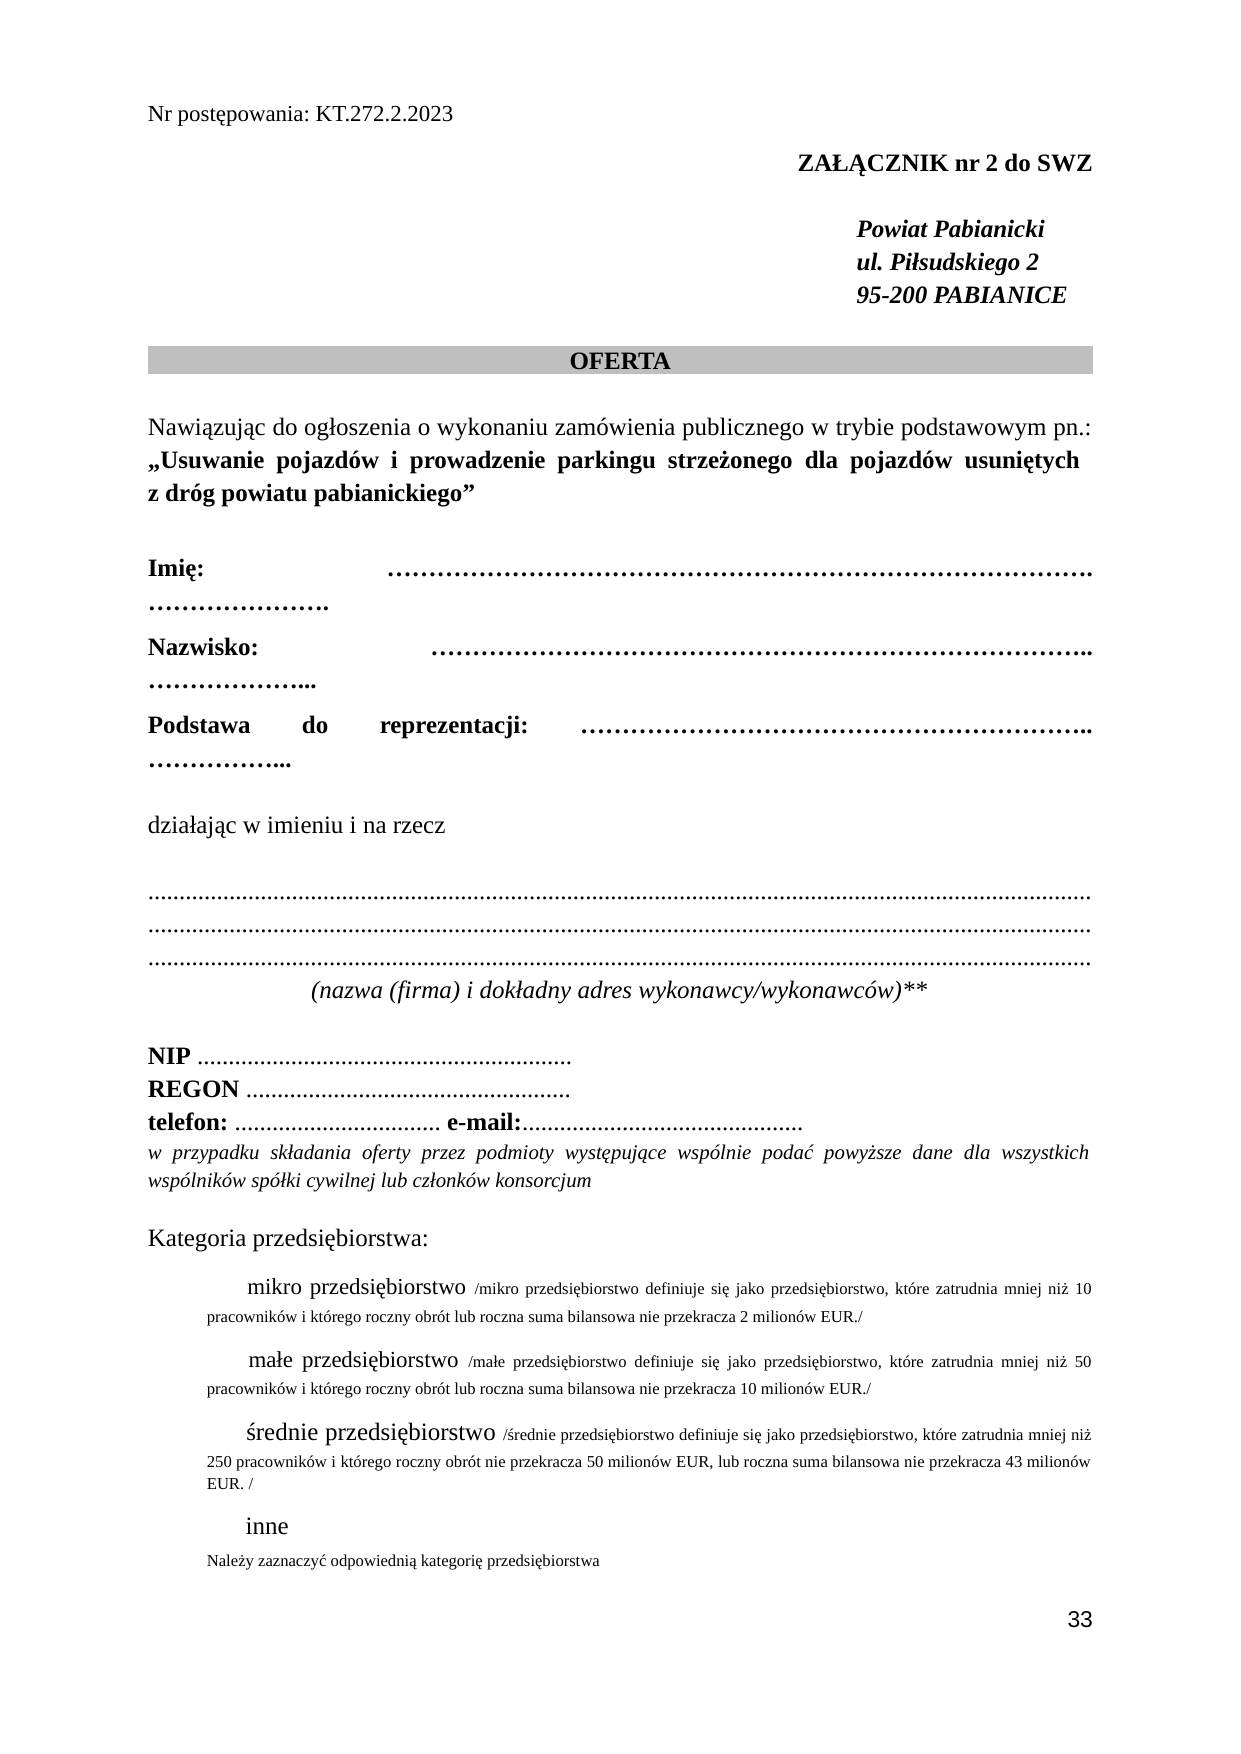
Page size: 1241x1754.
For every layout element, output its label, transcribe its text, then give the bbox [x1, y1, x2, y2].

list Należy zaznaczyć odpowiednią kategorię przedsiębiorstwa [148, 1551, 1093, 1570]
text Imię: ………………………………………………………………………….…………………. [148, 553, 1093, 615]
text Nazwisko: ……………………………………………………………………..………………... [148, 632, 1093, 694]
text .............................................................................................................................................................................................................................................................................................................. [148, 909, 1093, 971]
text działając w imieniu i na rzecz [148, 810, 1093, 838]
text REGON .................................................... [148, 1074, 1093, 1103]
list w przypadku składania oferty przez podmioty występujące wspólnie podać powyższe dane dla wszystkich wspólników spółki cywilnej lub członków konsorcjum [148, 1140, 1093, 1192]
text  mikro przedsiębiorstwo /mikro przedsiębiorstwo definiuje się jako przedsiębiorstwo, które zatrudnia mniej niż 10 pracowników i którego roczny obrót lub roczna suma bilansowa nie przekracza 2 milionów EUR./ [207, 1256, 1093, 1326]
list  średnie przedsiębiorstwo /średnie przedsiębiorstwo definiuje się jako przedsiębiorstwo, które zatrudnia mniej niż 250 pracowników i którego roczny obrót nie przekracza 50 milionów EUR, lub roczna suma bilansowa nie przekracza 43 milionów EUR. / [207, 1401, 1093, 1493]
text Podstawa do reprezentacji: ……………………………………………………..……………... [148, 711, 1093, 772]
text 95-200 PABIANICE [148, 280, 1093, 308]
list Kategoria przedsiębiorstwa: [148, 1223, 1093, 1251]
text NIP ............................................................ [148, 1041, 1093, 1069]
text telefon: ................................. e-mail:............................................. [148, 1107, 1093, 1136]
list  inne [207, 1496, 1093, 1544]
text Nawiązując do ogłoszenia o wykonaniu zamówienia publicznego w trybie podstawowym pn.: „Usuwanie pojazdów i prowadzenie parkingu strzeżonego dla pojazdów usuniętych z dróg powiatu pabianickiego” [148, 412, 1093, 507]
text ....................................................................................................................................................... [148, 876, 1093, 904]
text  małe przedsiębiorstwo /małe przedsiębiorstwo definiuje się jako przedsiębiorstwo, które zatrudnia mniej niż 50 pracowników i którego roczny obrót lub roczna suma bilansowa nie przekracza 10 milionów EUR./ [207, 1328, 1093, 1398]
text ul. Piłsudskiego 2 [148, 247, 1093, 275]
text Powiat Pabianicki [148, 214, 1093, 242]
text ZAŁĄCZNIK nr 2 do SWZ [148, 148, 1093, 176]
text OFERTA [148, 346, 1093, 374]
text (nazwa (firma) i dokładny adres wykonawcy/wykonawców)** [148, 975, 1093, 1003]
